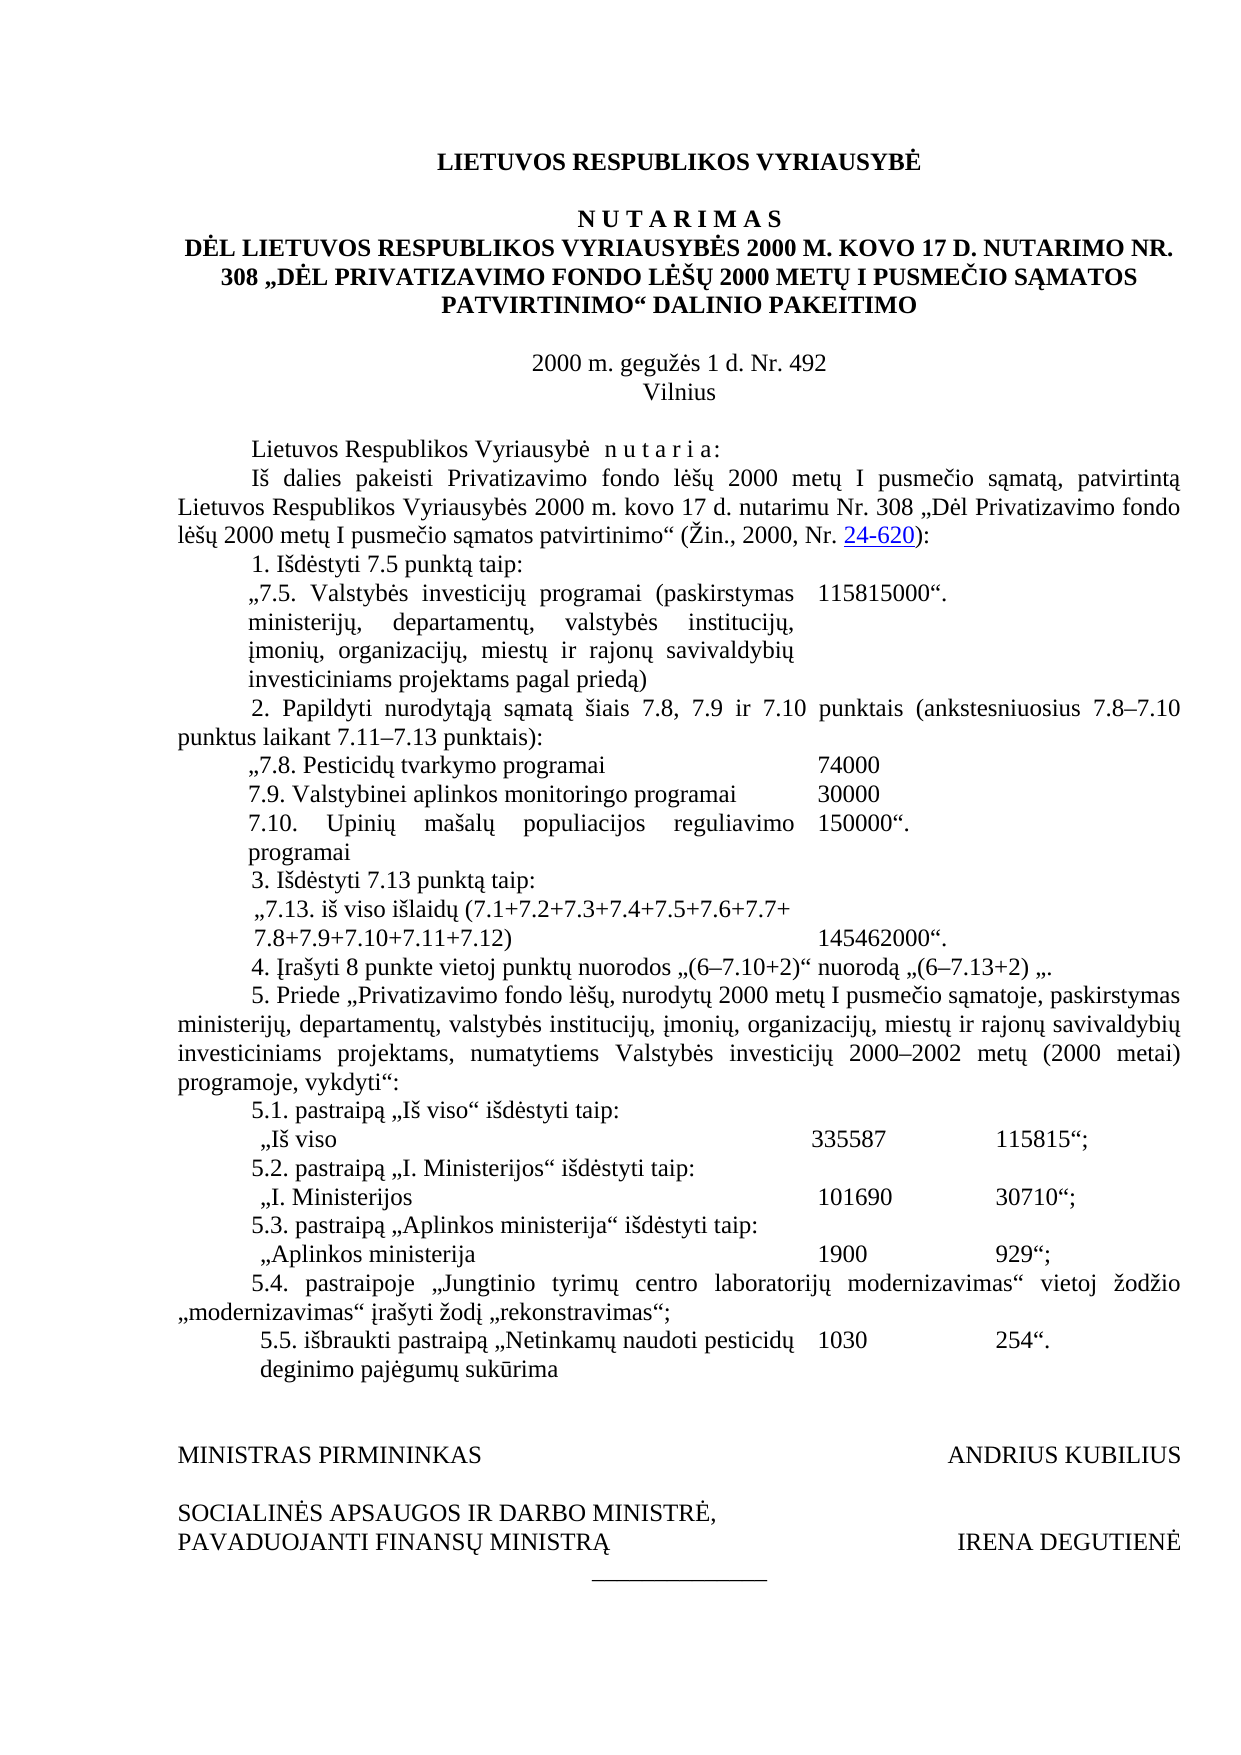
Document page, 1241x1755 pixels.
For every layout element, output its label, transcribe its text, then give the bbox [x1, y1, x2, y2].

text 3. Išdėstyti 7.13 punktą taip: [177, 866, 1181, 894]
table_header „Iš viso [177, 1124, 800, 1153]
text MINISTRAS PIRMININKAS ANDRIUS KUBILIUS [177, 1441, 1181, 1469]
table_cell 30000 [806, 779, 1204, 808]
text Vilnius [177, 377, 1181, 406]
table_header „I. Ministerijos [177, 1182, 806, 1211]
table_cell 145462000“. [806, 923, 1204, 952]
table_header 30710“; [984, 1182, 1204, 1211]
text LIETUVOS RESPUBLIKOS VYRIAUSYBĖ [177, 147, 1181, 176]
table_header „Aplinkos ministerija [177, 1239, 806, 1268]
table_header 1030 [806, 1326, 984, 1383]
text DĖL LIETUVOS RESPUBLIKOS VYRIAUSYBĖS 2000 M. KOVO 17 D. NUTARIMO NR. 308 „DĖL PRIVATIZAVIMO FONDO LĖŠŲ 2000 METŲ I PUSMEČIO SĄMATOS PATVIRTINIMO“ DALINIO PAKEITIMO [177, 233, 1181, 319]
table_header 115815000“. [806, 578, 1204, 693]
table_header 5.5. išbraukti pastraipą „Netinkamų naudoti pesticidų deginimo pajėgumų sukūrima [177, 1326, 806, 1383]
table_header 1900 [806, 1239, 984, 1268]
text Lietuvos Respublikos Vyriausybė nutaria: [177, 434, 1181, 463]
table_header „7.8. Pesticidų tvarkymo programai [177, 751, 806, 779]
table_header 74000 [806, 751, 1204, 779]
text 4. Įrašyti 8 punkte vietoj punktų nuorodos „(6–7.10+2)“ nuorodą „(6–7.13+2) „. [177, 952, 1181, 981]
table_header 335587 [800, 1124, 984, 1153]
text ______________ [177, 1556, 1181, 1584]
text 5.1. pastraipą „Iš viso“ išdėstyti taip: [177, 1096, 1181, 1124]
text 2000 m. gegužės 1 d. Nr. 492 [177, 348, 1181, 377]
text 2. Papildyti nurodytąją sąmatą šiais 7.8, 7.9 ir 7.10 punktais (ankstesniuosius 7.8–7.10 punktus laikant 7.11–7.13 punktais): [177, 693, 1181, 751]
table_header [806, 894, 1204, 923]
table_cell 7.8+7.9+7.10+7.11+7.12) [177, 923, 806, 952]
text N U T A R I M A S [177, 204, 1181, 233]
table_header 101690 [806, 1182, 984, 1211]
text 5.4. pastraipoje „Jungtinio tyrimų centro laboratorijų modernizavimas“ vietoj žodžio „modernizavimas“ įrašyti žodį „rekonstravimas“; [177, 1268, 1181, 1326]
text 5.2. pastraipą „I. Ministerijos“ išdėstyti taip: [177, 1153, 1181, 1182]
text 5. Priede „Privatizavimo fondo lėšų, nurodytų 2000 metų I pusmečio sąmatoje, paskirstymas ministerijų, departamentų, valstybės institucijų, įmonių, organizacijų, miestų ir rajonų savivaldybių investiciniams projektams, numatytiems Valstybės investicijų 2000–2002 metų (2000 metai) programoje, vykdyti“: [177, 981, 1181, 1096]
table_cell 7.10. Upinių mašalų populiacijos reguliavimo programai [177, 808, 806, 866]
table_header 115815“; [984, 1124, 1204, 1153]
table_header „7.5. Valstybės investicijų programai (paskirstymas ministerijų, departamentų, valstybės institucijų, įmonių, organizacijų, miestų ir rajonų savivaldybių investiciniams projektams pagal priedą) [177, 578, 806, 693]
text SOCIALINĖS APSAUGOS IR DARBO MINISTRĖ, [177, 1498, 1181, 1527]
text PAVADUOJANTI FINANSŲ MINISTRĄ IRENA DEGUTIENĖ [177, 1527, 1181, 1556]
text Iš dalies pakeisti Privatizavimo fondo lėšų 2000 metų I pusmečio sąmatą, patvirtintą Lietuvos Respublikos Vyriausybės 2000 m. kovo 17 d. nutarimu Nr. 308 „Dėl Privatizavimo fondo lėšų 2000 metų I pusmečio sąmatos patvirtinimo“ (Žin., 2000, Nr. 24-620): [177, 463, 1181, 549]
text 5.3. pastraipą „Aplinkos ministerija“ išdėstyti taip: [177, 1211, 1181, 1239]
text 1. Išdėstyti 7.5 punktą taip: [177, 549, 1181, 578]
table_cell 7.9. Valstybinei aplinkos monitoringo programai [177, 779, 806, 808]
table_header 929“; [984, 1239, 1204, 1268]
table_header „7.13. iš viso išlaidų (7.1+7.2+7.3+7.4+7.5+7.6+7.7+ [177, 894, 806, 923]
table_header 254“. [984, 1326, 1204, 1383]
table_cell 150000“. [806, 808, 1204, 866]
